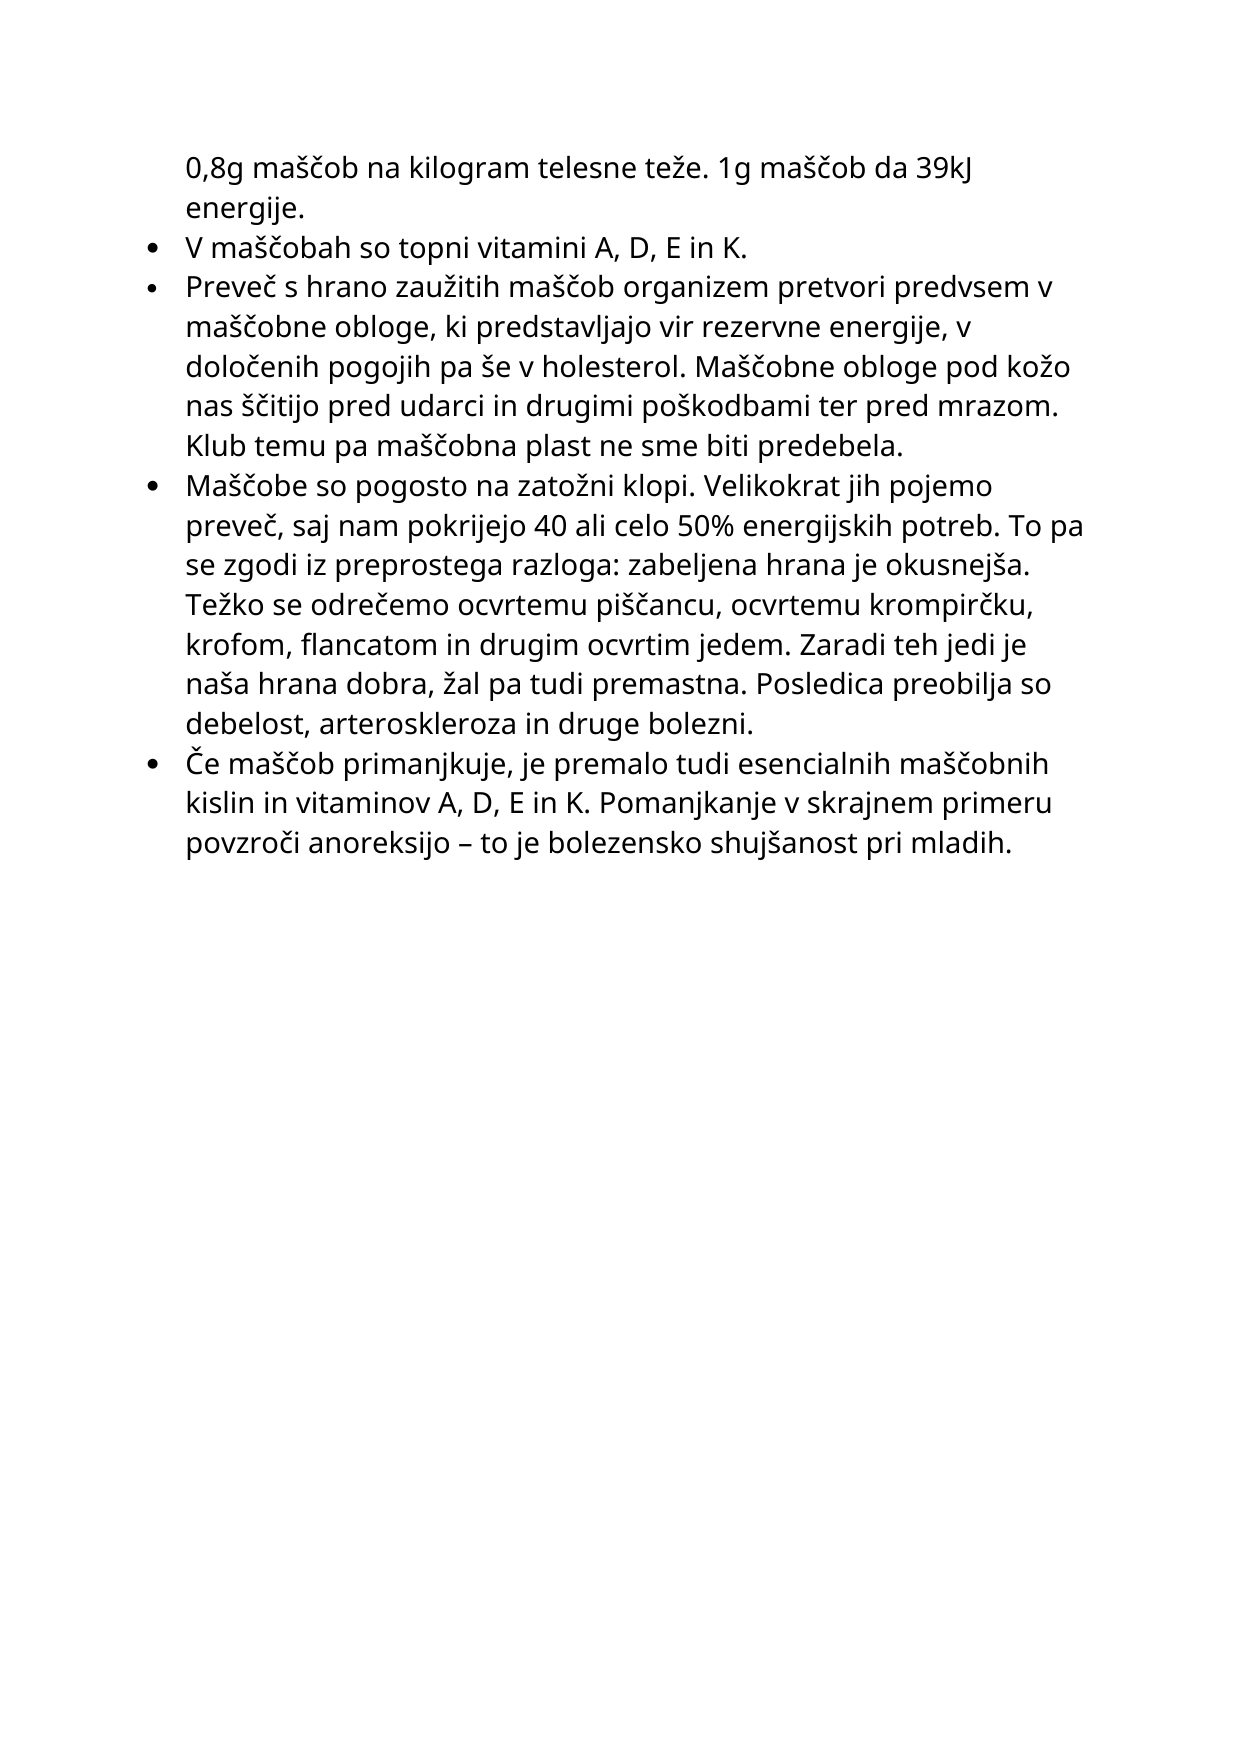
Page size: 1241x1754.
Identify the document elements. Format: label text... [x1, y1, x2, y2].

list 0,8g maščob na kilogram telesne teže. 1g maščob da 39kJ energije. [148, 148, 1093, 227]
list Preveč s hrano zaužitih maščob organizem pretvori predvsem v maščobne obloge, ki predstavljajo vir rezervne energije, v določenih pogojih pa še v holesterol. Maščobne obloge pod kožo nas ščitijo pred udarci in drugimi poškodbami ter pred mrazom. Klub temu pa maščobna plast ne sme biti predebela. [148, 267, 1093, 465]
list V maščobah so topni vitamini A, D, E in K. [148, 227, 1093, 267]
list Maščobe so pogosto na zatožni klopi. Velikokrat jih pojemo preveč, saj nam pokrijejo 40 ali celo 50% energijskih potreb. To pa se zgodi iz preprostega razloga: zabeljena hrana je okusnejša. Težko se odrečemo ocvrtemu piščancu, ocvrtemu krompirčku, krofom, flancatom in drugim ocvrtim jedem. Zaradi teh jedi je naša hrana dobra, žal pa tudi premastna. Posledica preobilja so debelost, arteroskleroza in druge bolezni. [148, 465, 1093, 743]
list Če maščob primanjkuje, je premalo tudi esencialnih maščobnih kislin in vitaminov A, D, E in K. Pomanjkanje v skrajnem primeru povzroči anoreksijo – to je bolezensko shujšanost pri mladih. [148, 743, 1093, 862]
